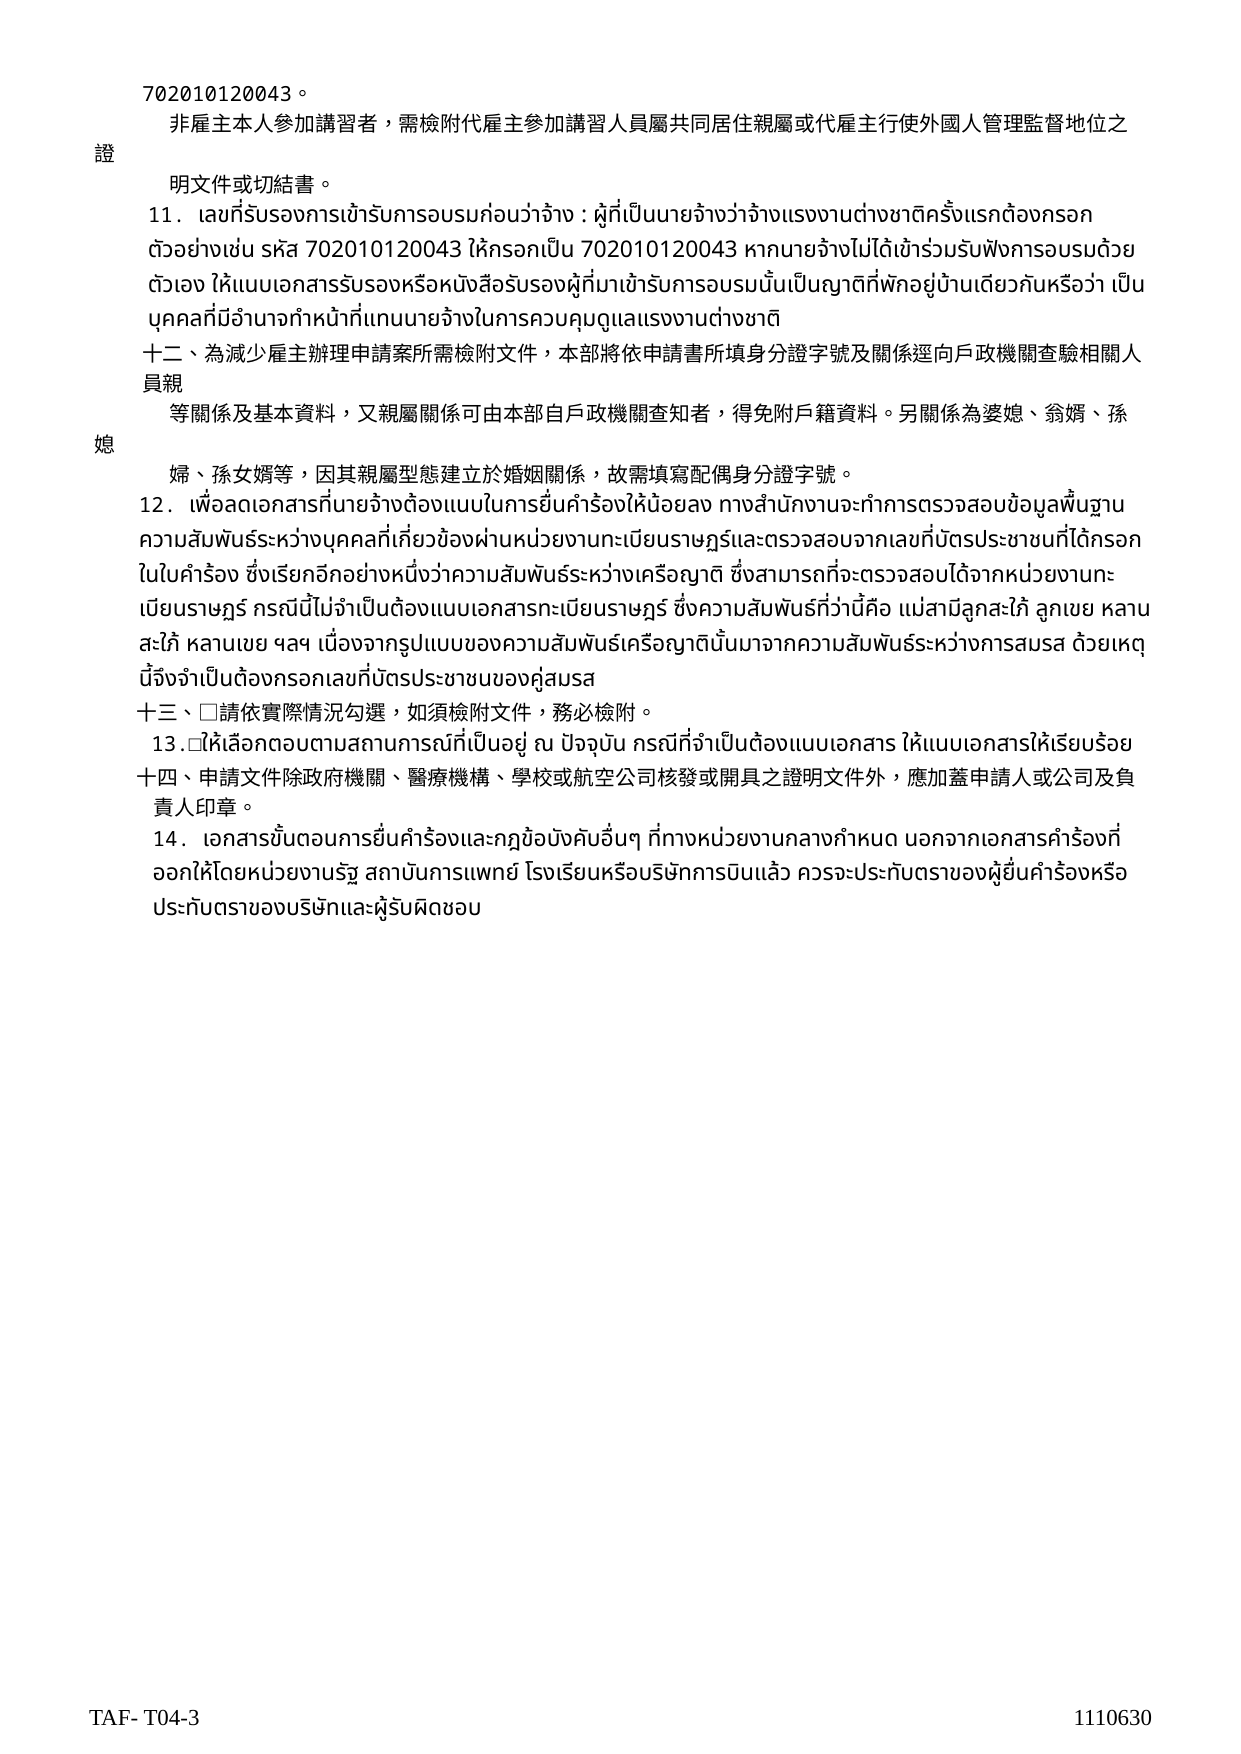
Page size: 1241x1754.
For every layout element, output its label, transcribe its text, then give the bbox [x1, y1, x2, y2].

text 13.□ให้เลือกตอบตามสถานการณ์ที่เป็นอยู่ ณ ปัจจุบัน กรณีที่จำเป็นต้องแนบเอกสาร ให้แนบเอกสารให้เรียบร้อย [139, 727, 1152, 761]
text 等關係及基本資料，又親屬關係可由本部自戶政機關查知者，得免附戶籍資料。另關係為婆媳、翁婿、孫媳 [94, 397, 1146, 458]
text 明文件或切結書。 [94, 168, 1146, 198]
text 十二、為減少雇主辦理申請案所需檢附文件，本部將依申請書所填身分證字號及關係逕向戶政機關查驗相關人員親 [142, 337, 1152, 397]
text 婦、孫女婿等，因其親屬型態建立於婚姻關係，故需填寫配偶身分證字號。 [94, 458, 1146, 488]
text 12. เพื่อลดเอกสารที่นายจ้างต้องแนบในการยื่นคำร้องให้น้อยลง ทางสำนักงานจะทำการตรวจสอบข้อมูลพื้นฐานความสัมพันธ์ระหว่างบุคคลที่เกี่ยวข้องผ่านหน่วยงานทะเบียนราษฏร์และตรวจสอบจากเลขที่บัตรประชาชนที่ได้กรอกในใบคำร้อง ซึ่งเรียกอีกอย่างหนึ่งว่าความสัมพันธ์ระหว่างเครือญาติ ซึ่งสามารถที่จะตรวจสอบได้จากหน่วยงานทะเบียนราษฏร์ กรณีนี้ไม่จำเป็นต้องแนบเอกสารทะเบียนราษฎร์ ซึ่งความสัมพันธ์ที่ว่านี้คือ แม่สามีลูกสะใภ้ ลูกเขย หลานสะใภ้ หลานเขย ฯลฯ เนื่องจากรูปแบบของความสัมพันธ์เครือญาตินั้นมาจากความสัมพันธ์ระหว่างการสมรส ด้วยเหตุนี้จึงจำเป็นต้องกรอกเลขที่บัตรประชาชนของคู่สมรส [139, 488, 1152, 696]
text 702010120043。 [142, 77, 1152, 107]
text 14. เอกสารขั้นตอนการยื่นคำร้องและกฎข้อบังคับอื่นๆ ที่ทางหน่วยงานกลางกำหนด นอกจากเอกสารคำร้องที่ออกให้โดยหน่วยงานรัฐ สถาบันการแพทย์ โรงเรียนหรือบริษัทการบินแล้ว ควรจะประทับตราของผู้ยื่นคำร้องหรือประทับตราของบริษัทและผู้รับผิดชอบ [152, 822, 1152, 926]
text 十三、□請依實際情況勾選，如須檢附文件，務必檢附。 [136, 696, 1152, 727]
text 11. เลขที่รับรองการเข้ารับการอบรมก่อนว่าจ้าง : ผู้ที่เป็นนายจ้างว่าจ้างแรงงานต่างชาติครั้งแรกต้องกรอก ตัวอย่างเช่น รหัส 702010120043 ให้กรอกเป็น 702010120043 หากนายจ้างไม่ได้เข้าร่วมรับฟังการอบรมด้วยตัวเอง ให้แนบเอกสารรับรองหรือหนังสือรับรองผู้ที่มาเข้ารับการอบรมนั้นเป็นญาติที่พักอยู่บ้านเดียวกันหรือว่า เป็นบุคคลที่มีอำนาจทำหน้าที่แทนนายจ้างในการควบคุมดูแลแรงงานต่างชาติ [148, 198, 1152, 337]
text 十四、申請文件除政府機關、醫療機構、學校或航空公司核發或開具之證明文件外，應加蓋申請人或公司及負責人印章。 [136, 761, 1152, 822]
text 非雇主本人參加講習者，需檢附代雇主參加講習人員屬共同居住親屬或代雇主行使外國人管理監督地位之證 [94, 107, 1146, 168]
